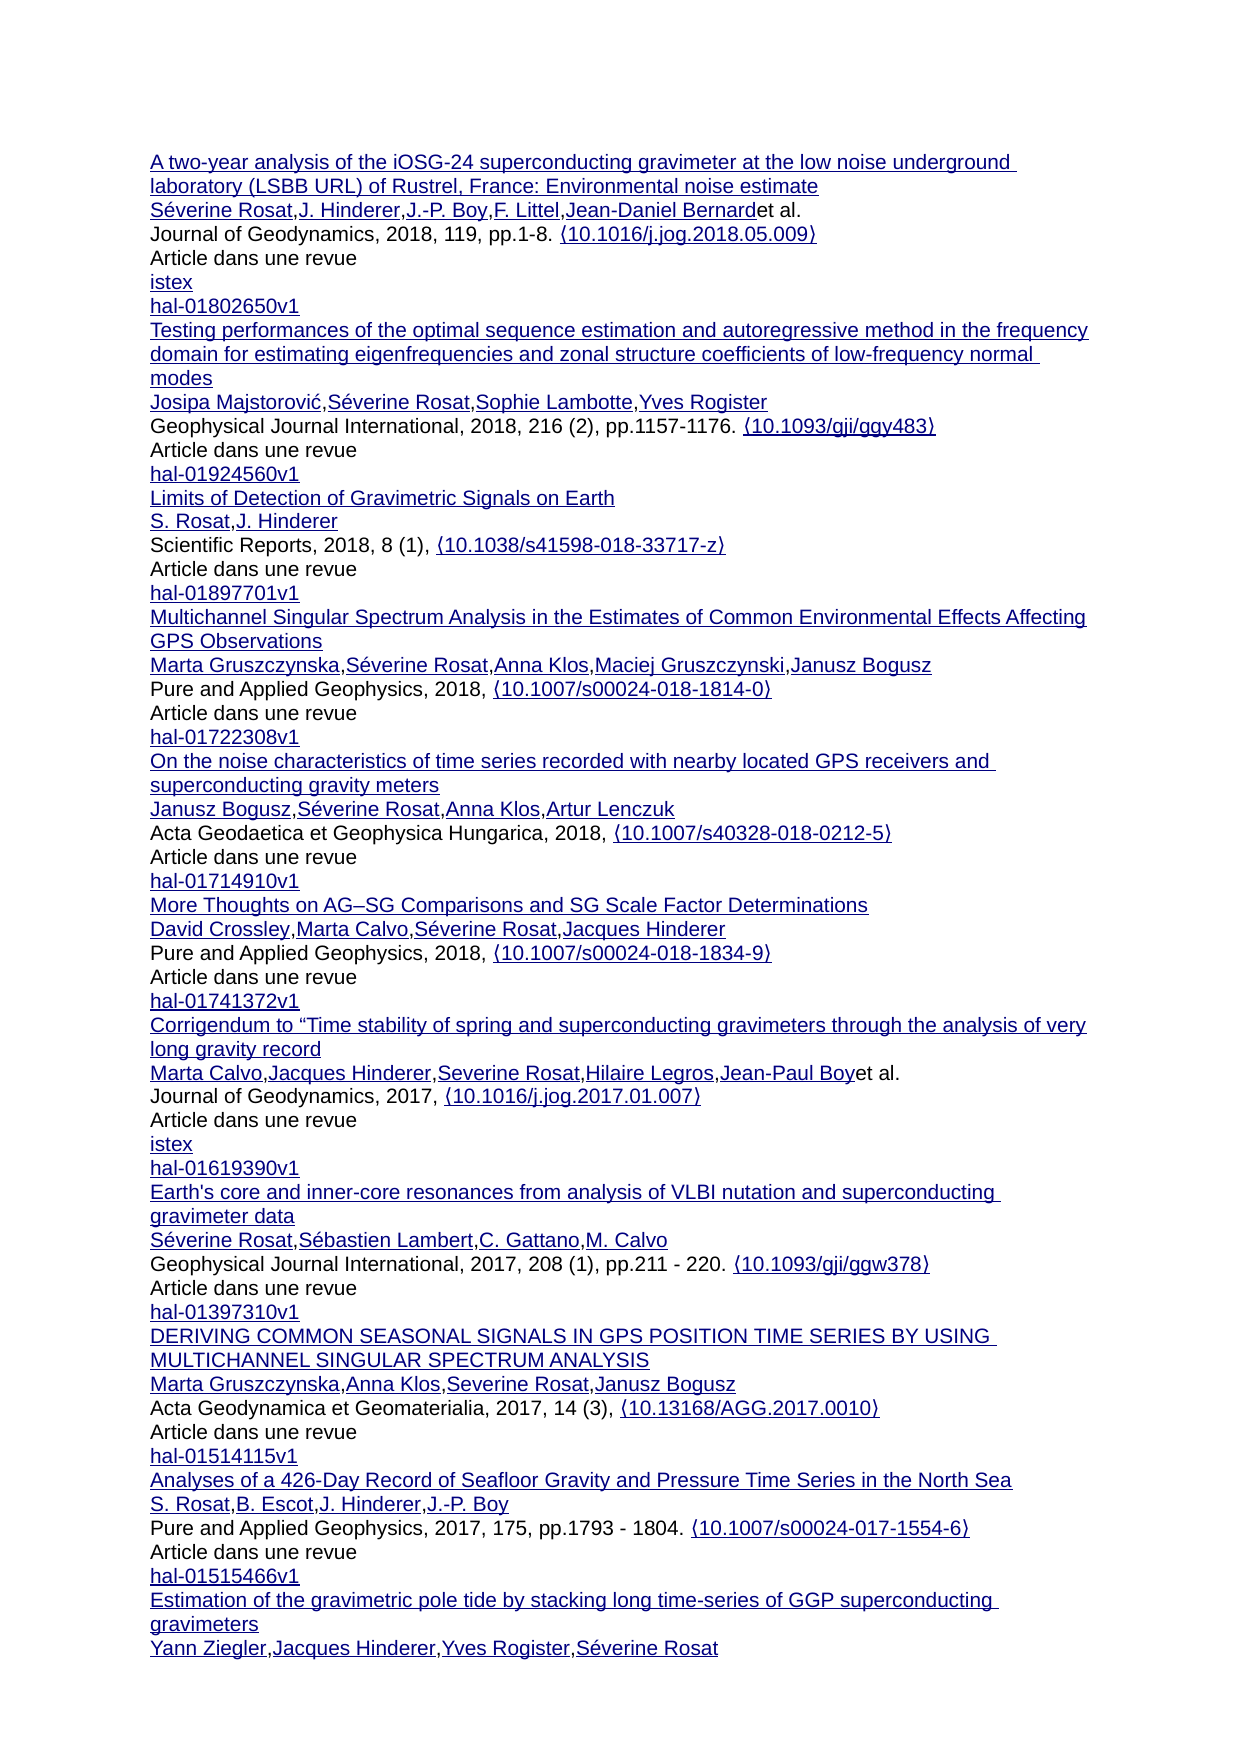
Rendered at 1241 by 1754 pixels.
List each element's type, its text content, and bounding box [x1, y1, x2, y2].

table_cell More Thoughts on AG–SG Comparisons and SG Scale Factor Determinations David Crossley,Marta Calvo,Séverine Rosat,Jacques Hinderer Pure and Applied Geophysics, 2018, ⟨10.1007/s00024-018-1834-9⟩ Article dans une revue hal-01741372v1 [150, 893, 1090, 1012]
table_cell Multichannel Singular Spectrum Analysis in the Estimates of Common Environmental Effects Affecting GPS Observations Marta Gruszczynska,Séverine Rosat,Anna Klos,Maciej Gruszczynski,Janusz Bogusz Pure and Applied Geophysics, 2018, ⟨10.1007/s00024-018-1814-0⟩ Article dans une revue hal-01722308v1 [150, 605, 1090, 749]
table_cell On the noise characteristics of time series recorded with nearby located GPS receivers and superconducting gravity meters Janusz Bogusz,Séverine Rosat,Anna Klos,Artur Lenczuk Acta Geodaetica et Geophysica Hungarica, 2018, ⟨10.1007/s40328-018-0212-5⟩ Article dans une revue hal-01714910v1 [150, 749, 1090, 893]
table_cell Estimation of the gravimetric pole tide by stacking long time-series of GGP superconducting gravimeters Yann Ziegler,Jacques Hinderer,Yves Rogister,Séverine Rosat [150, 1588, 1090, 1659]
table_cell Limits of Detection of Gravimetric Signals on Earth S. Rosat,J. Hinderer Scientific Reports, 2018, 8 (1), ⟨10.1038/s41598-018-33717-z⟩ Article dans une revue hal-01897701v1 [150, 485, 1090, 605]
table_cell Earth's core and inner-core resonances from analysis of VLBI nutation and superconducting gravimeter data Séverine Rosat,Sébastien Lambert,C. Gattano,M. Calvo Geophysical Journal International, 2017, 208 (1), pp.211 - 220. ⟨10.1093/gji/ggw378⟩ Article dans une revue hal-01397310v1 [150, 1180, 1090, 1324]
table_cell Analyses of a 426-Day Record of Seafloor Gravity and Pressure Time Series in the North Sea S. Rosat,B. Escot,J. Hinderer,J.-P. Boy Pure and Applied Geophysics, 2017, 175, pp.1793 - 1804. ⟨10.1007/s00024-017-1554-6⟩ Article dans une revue hal-01515466v1 [150, 1468, 1090, 1587]
table_cell Testing performances of the optimal sequence estimation and autoregressive method in the frequency domain for estimating eigenfrequencies and zonal structure coefficients of low-frequency normal modes Josipa Majstorović,Séverine Rosat,Sophie Lambotte,Yves Rogister Geophysical Journal International, 2018, 216 (2), pp.1157-1176. ⟨10.1093/gji/ggy483⟩ Article dans une revue hal-01924560v1 [150, 318, 1090, 485]
table_cell DERIVING COMMON SEASONAL SIGNALS IN GPS POSITION TIME SERIES BY USING MULTICHANNEL SINGULAR SPECTRUM ANALYSIS Marta Gruszczynska,Anna Klos,Severine Rosat,Janusz Bogusz Acta Geodynamica et Geomaterialia, 2017, 14 (3), ⟨10.13168/AGG.2017.0010⟩ Article dans une revue hal-01514115v1 [150, 1324, 1090, 1468]
table_cell Corrigendum to “Time stability of spring and superconducting gravimeters through the analysis of very long gravity record Marta Calvo,Jacques Hinderer,Severine Rosat,Hilaire Legros,Jean-Paul Boyet al. Journal of Geodynamics, 2017, ⟨10.1016/j.jog.2017.01.007⟩ Article dans une revue istex hal-01619390v1 [150, 1013, 1090, 1180]
table_cell A two-year analysis of the iOSG-24 superconducting gravimeter at the low noise underground laboratory (LSBB URL) of Rustrel, France: Environmental noise estimate Séverine Rosat,J. Hinderer,J.-P. Boy,F. Littel,Jean-Daniel Bernardet al. Journal of Geodynamics, 2018, 119, pp.1-8. ⟨10.1016/j.jog.2018.05.009⟩ Article dans une revue istex hal-01802650v1 [150, 150, 1090, 318]
